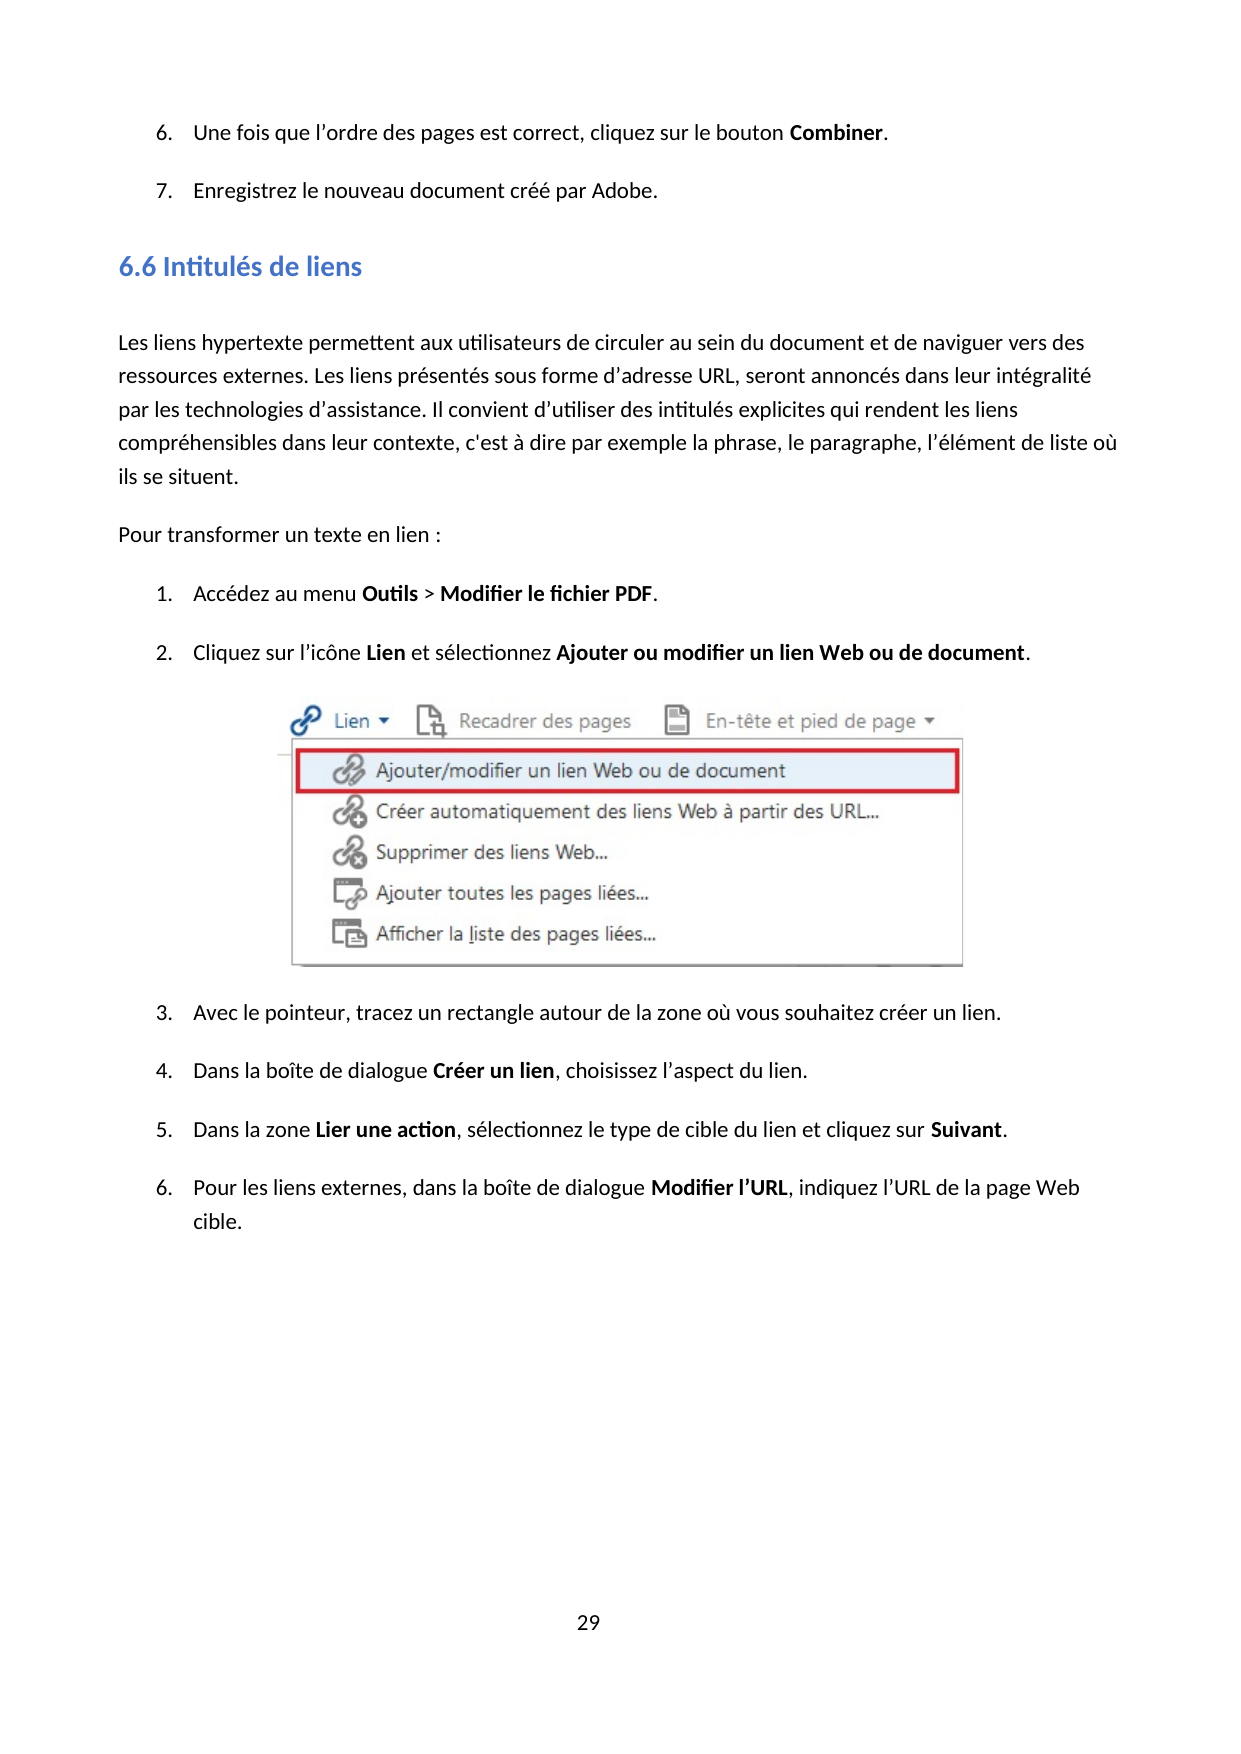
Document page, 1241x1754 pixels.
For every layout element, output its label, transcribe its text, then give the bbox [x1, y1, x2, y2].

list Avec le pointeur, tracez un rectangle autour de la zone où vous souhaitez créer un lien. [156, 998, 1122, 1026]
list Enregistrez le nouveau document créé par Adobe. [156, 177, 1122, 205]
list Une fois que l’ordre des pages est correct, cliquez sur le bouton Combiner. [156, 118, 1122, 146]
list Cliquez sur l’icône Lien et sélectionnez Ajouter ou modifier un lien Web ou de document. [156, 638, 1122, 666]
subtitle Intitulés de liens [112, 248, 1122, 283]
text Les liens hypertexte permettent aux utilisateurs de circuler au sein du document et de naviguer vers des ressources externes. Les liens présentés sous forme d’adresse URL, seront annoncés dans leur intégralité par les technologies d’assistance. Il convient d’utiliser des intitulés explicites qui rendent les liens compréhensibles dans leur contexte, c'est à dire par exemple la phrase, le paragraphe, l’élément de liste où ils se situent. [118, 328, 1122, 490]
list Accédez au menu Outils > Modifier le fichier PDF. [156, 579, 1122, 607]
list Dans la boîte de dialogue Créer un lien, choisissez l’aspect du lien. [156, 1056, 1122, 1084]
list Dans la zone Lier une action, sélectionnez le type de cible du lien et cliquez sur Suivant. [156, 1115, 1122, 1143]
picture [277, 696, 964, 967]
text Pour transformer un texte en lien : [118, 521, 1122, 549]
list Pour les liens externes, dans la boîte de dialogue Modifier l’URL, indiquez l’URL de la page Web cible. [156, 1173, 1122, 1235]
